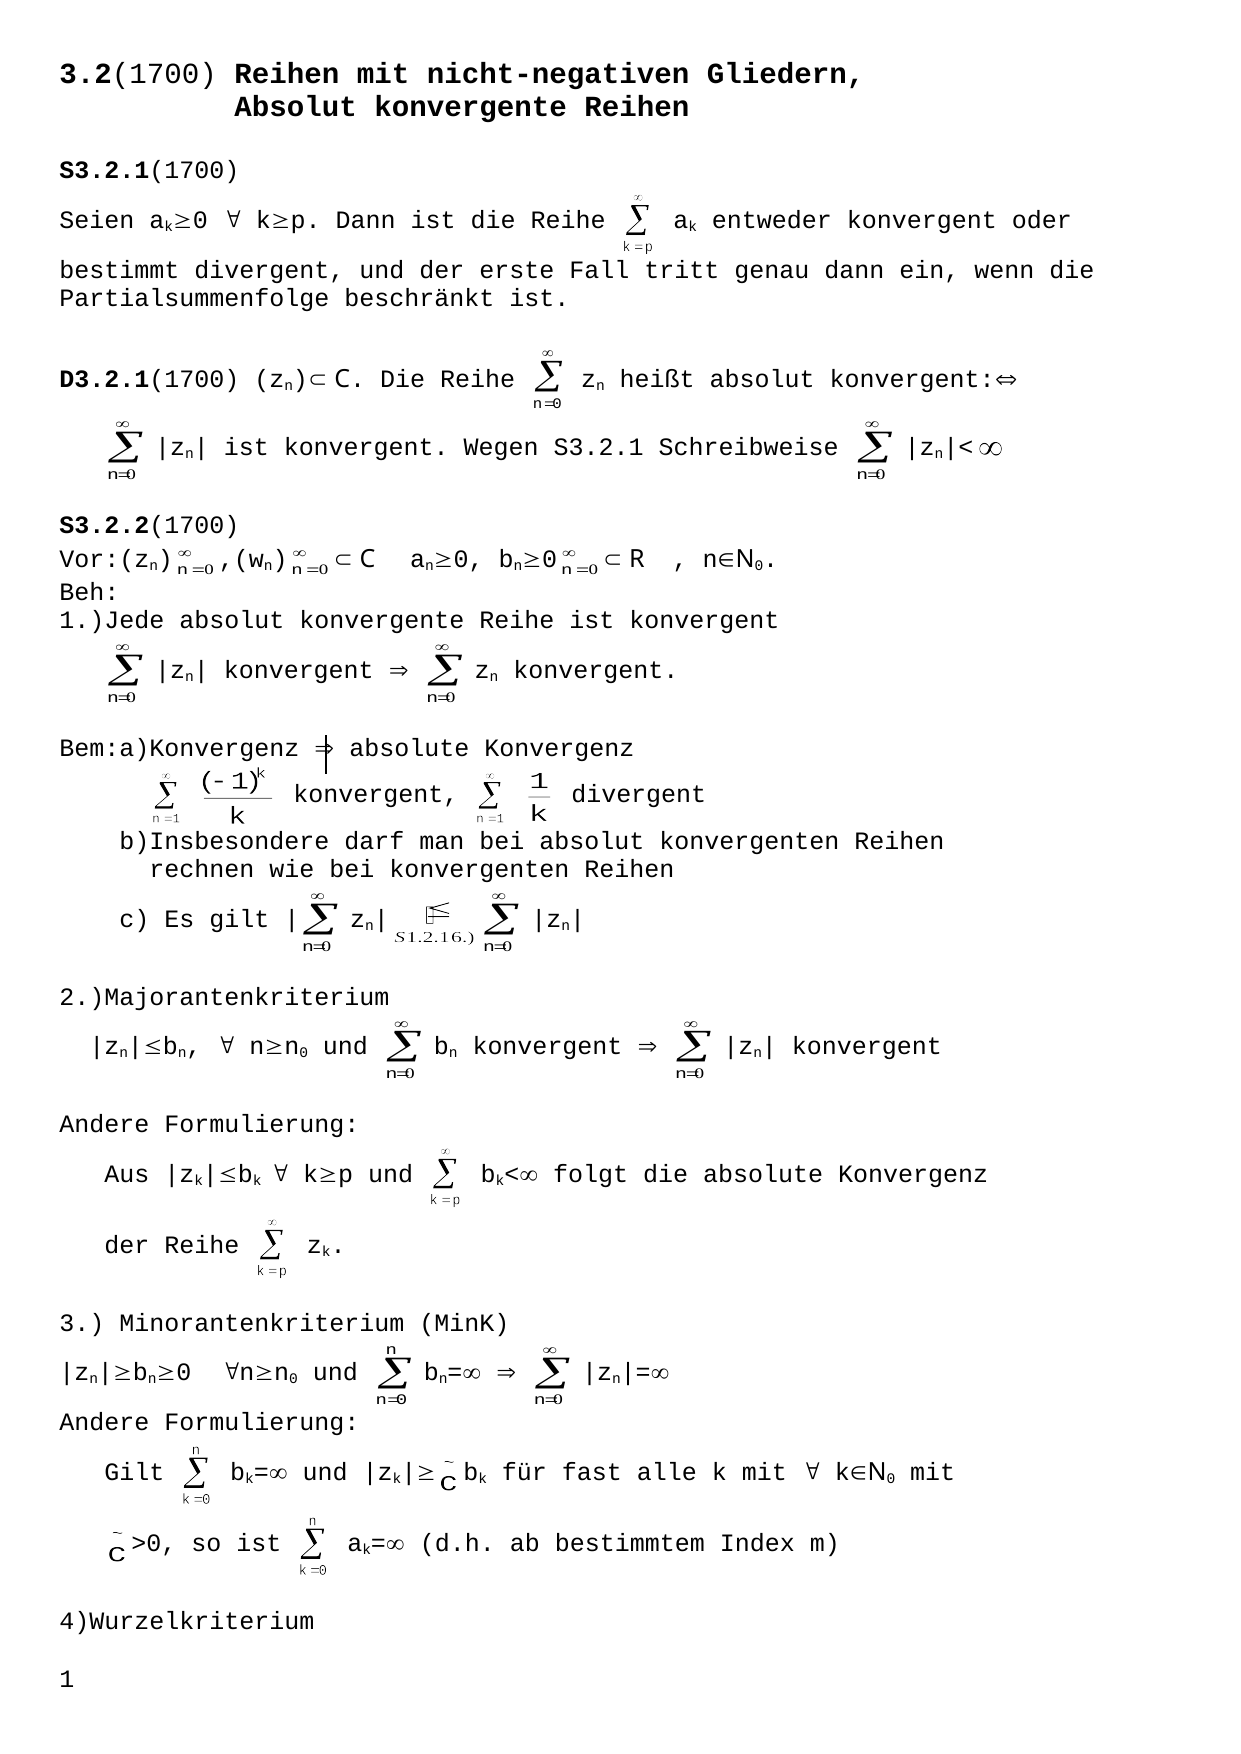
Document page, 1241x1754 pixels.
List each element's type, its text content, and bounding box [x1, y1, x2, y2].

text |zn| ist konvergent. Wegen S3.2.1 Schreibweise |zn|< [59, 413, 1181, 484]
text Absolut konvergente Reihen [59, 92, 1181, 125]
text Gilt bk= und |zk|bk für fast alle k mit  kN0 mit [59, 1438, 1181, 1509]
text 4)Wurzelkriterium [59, 1608, 1181, 1637]
text b)Insbesondere darf man bei absolut konvergenten Reihen [59, 828, 1181, 857]
text Vor:(zn),(wn) C an0, bn0 R , nN0. [59, 541, 1181, 579]
text konvergent, divergent [59, 764, 1181, 828]
text Aus |zk|bk  kp und bk< folgt die absolute Konvergenz [59, 1140, 1181, 1211]
text Bem:a)Konvergenz  absolute Konvergenz [59, 736, 325, 764]
text Seien ak0  kp. Dann ist die Reihe ak entweder konvergent oder bestimmt divergent, und der erste Fall tritt genau dann ein, wenn die Partialsummenfolge beschränkt ist. [59, 186, 1181, 314]
text 3.) Minorantenkriterium (MinK) [59, 1310, 1181, 1339]
text rechnen wie bei konvergenten Reihen [59, 857, 1181, 885]
text Bem:a)Konvergenz  absolute Konvergenz [327, 736, 1181, 764]
text der Reihe zk. [59, 1211, 1181, 1282]
text >0, so ist ak= (d.h. ab bestimmtem Index m) [59, 1509, 1181, 1580]
text Beh: [59, 579, 1181, 608]
text |zn|bn0 nn0 und bn=  |zn|= [59, 1339, 1181, 1410]
text |zn|bn,  nn0 und bn konvergent  |zn| konvergent [59, 1013, 1181, 1083]
text |zn| konvergent  zn konvergent. [59, 636, 1181, 707]
text Andere Formulierung: [59, 1410, 1181, 1438]
text S3.2.2(1700) [59, 513, 1181, 541]
text 3.2(1700) Reihen mit nicht-negativen Gliedern, [59, 59, 1181, 92]
text S3.2.1(1700) [59, 158, 1181, 186]
text D3.2.1(1700) (zn) C. Die Reihe zn heißt absolut konvergent: [59, 342, 1181, 413]
text c) Es gilt |zn||zn| [59, 885, 1181, 956]
text 2.)Majorantenkriterium [59, 984, 1181, 1013]
text Andere Formulierung: [59, 1112, 1181, 1140]
text 1.)Jede absolut konvergente Reihe ist konvergent [59, 608, 1181, 636]
